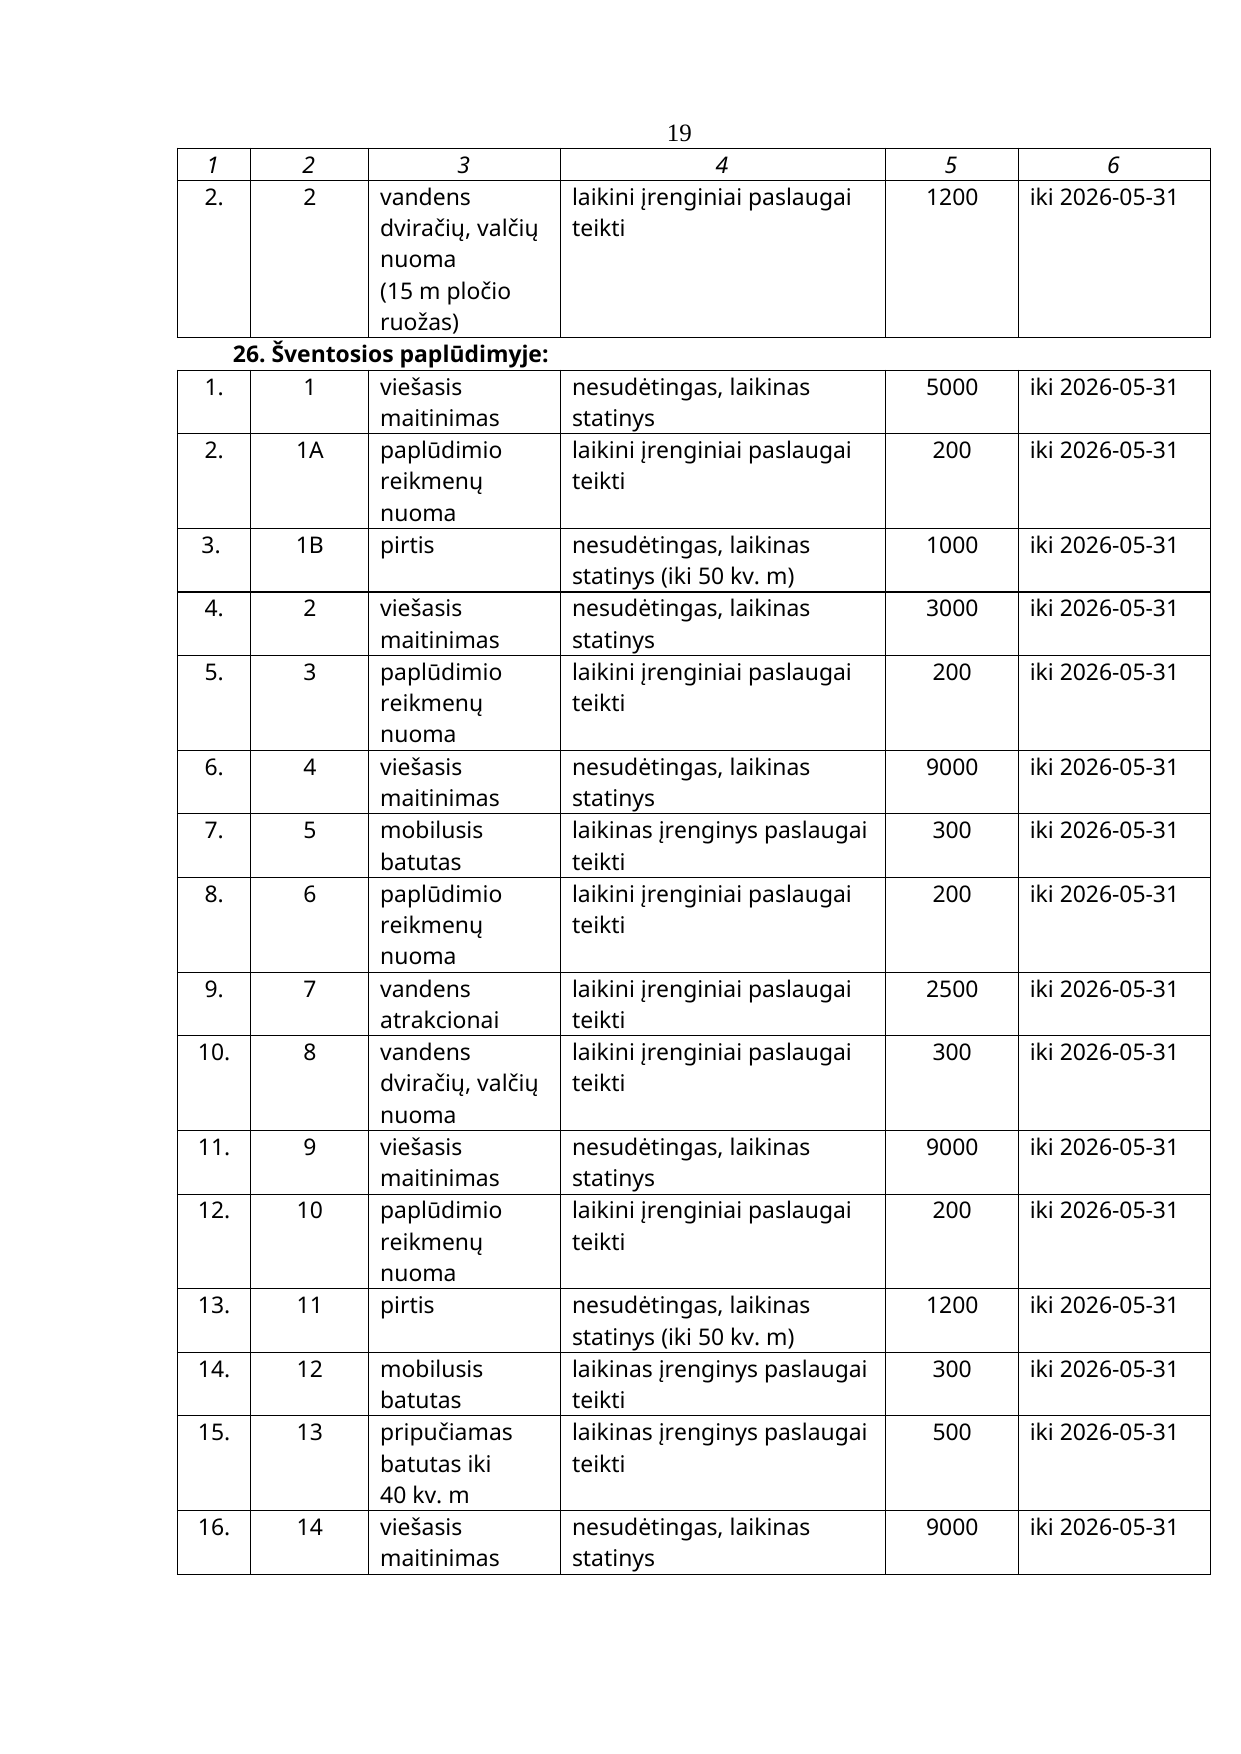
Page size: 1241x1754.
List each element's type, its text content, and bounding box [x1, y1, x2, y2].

table_cell 9 [251, 1131, 368, 1193]
table_cell 9000 [886, 1511, 1018, 1574]
table_cell 1 [251, 371, 368, 433]
table_cell iki 2026-05-31 [1019, 1131, 1210, 1193]
table_cell 8. [178, 878, 250, 972]
table_cell laikinas įrenginys paslaugai teikti [561, 1353, 885, 1415]
table_header 5 [886, 149, 1018, 180]
table_cell 10 [251, 1195, 368, 1288]
table_cell viešasis maitinimas [369, 593, 560, 655]
table_cell 2500 [886, 973, 1018, 1035]
table_cell 1000 [886, 529, 1018, 591]
table_cell laikini įrenginiai paslaugai teikti [561, 434, 885, 528]
table_cell iki 2026-05-31 [1019, 529, 1210, 591]
table_cell 8 [251, 1036, 368, 1130]
table_cell 1A [251, 434, 368, 528]
table_header 2 [251, 149, 368, 180]
table_cell 300 [886, 1036, 1018, 1130]
table_cell 300 [886, 1353, 1018, 1415]
table_cell paplūdimio reikmenų nuoma [369, 878, 560, 972]
table_cell laikini įrenginiai paslaugai teikti [561, 181, 885, 337]
table_cell [1211, 1352, 1230, 1415]
table_cell 26. Šventosios paplūdimyje: [177, 338, 1210, 369]
table_cell viešasis maitinimas [369, 1511, 560, 1574]
table_cell iki 2026-05-31 [1019, 973, 1210, 1035]
table_cell paplūdimio reikmenų nuoma [369, 656, 560, 750]
table_header 1 [178, 149, 250, 180]
table_header [1211, 148, 1230, 180]
table_cell [1211, 972, 1230, 1035]
table_cell 12. [178, 1195, 250, 1288]
table_header 4 [561, 149, 885, 180]
table_cell 3000 [886, 593, 1018, 655]
table_cell iki 2026-05-31 [1019, 1036, 1210, 1130]
table_cell laikini įrenginiai paslaugai teikti [561, 973, 885, 1035]
table_cell 6. [178, 751, 250, 813]
table_cell 5. [178, 656, 250, 750]
table_cell 6 [251, 878, 368, 972]
table_cell 4. [178, 593, 250, 655]
table_cell vandens atrakcionai [369, 973, 560, 1035]
table_cell 200 [886, 878, 1018, 972]
table_cell [1211, 1130, 1230, 1193]
table_cell [1211, 528, 1230, 591]
table_cell nesudėtingas, laikinas statinys (iki 50 kv. m) [561, 1289, 885, 1352]
table_cell 300 [886, 814, 1018, 877]
table_cell 9000 [886, 751, 1018, 813]
table_cell laikinas įrenginys paslaugai teikti [561, 814, 885, 877]
table_cell 200 [886, 434, 1018, 528]
table_cell [1211, 370, 1230, 433]
table_cell 5000 [886, 371, 1018, 433]
table_cell 200 [886, 1195, 1018, 1288]
table_cell viešasis maitinimas [369, 751, 560, 813]
table_cell iki 2026-05-31 [1019, 1195, 1210, 1288]
table_cell 13. [178, 1289, 250, 1352]
table_cell viešasis maitinimas [369, 1131, 560, 1193]
table_cell [1211, 1415, 1230, 1510]
table_cell iki 2026-05-31 [1019, 1511, 1210, 1574]
table_cell mobilusis batutas [369, 814, 560, 877]
table_cell iki 2026-05-31 [1019, 1289, 1210, 1352]
table_cell laikini įrenginiai paslaugai teikti [561, 656, 885, 750]
table_cell [1211, 591, 1230, 655]
table_cell 7. [178, 814, 250, 877]
table_header 3 [369, 149, 560, 180]
table_cell 14. [178, 1353, 250, 1415]
table_cell iki 2026-05-31 [1019, 814, 1210, 877]
table_cell 4 [251, 751, 368, 813]
table_cell iki 2026-05-31 [1019, 878, 1210, 972]
table_cell paplūdimio reikmenų nuoma [369, 434, 560, 528]
table_cell [1211, 877, 1230, 972]
table_cell 2 [251, 181, 368, 337]
table_cell 15. [178, 1416, 250, 1510]
table_cell nesudėtingas, laikinas statinys [561, 593, 885, 655]
table_cell 1200 [886, 181, 1018, 337]
table_cell 11 [251, 1289, 368, 1352]
table_cell 7 [251, 973, 368, 1035]
table_cell laikini įrenginiai paslaugai teikti [561, 1195, 885, 1288]
table_cell pirtis [369, 1289, 560, 1352]
table_cell [1211, 1288, 1230, 1352]
table_cell [1211, 180, 1230, 337]
table_cell [1211, 1510, 1230, 1574]
table_cell laikinas įrenginys paslaugai teikti [561, 1416, 885, 1510]
table_cell iki 2026-05-31 [1019, 434, 1210, 528]
table_cell 1. [178, 371, 250, 433]
table_cell viešasis maitinimas [369, 371, 560, 433]
table_cell vandens dviračių, valčių nuoma [369, 1036, 560, 1130]
table_cell paplūdimio reikmenų nuoma [369, 1195, 560, 1288]
table_cell mobilusis batutas [369, 1353, 560, 1415]
table_cell nesudėtingas, laikinas statinys [561, 751, 885, 813]
table_cell pirtis [369, 529, 560, 591]
table_cell iki 2026-05-31 [1019, 656, 1210, 750]
table_cell [1210, 337, 1230, 369]
table_cell 10. [178, 1036, 250, 1130]
table_cell 2. [178, 434, 250, 528]
table_cell [1211, 655, 1230, 750]
table_cell 9. [178, 973, 250, 1035]
table_cell iki 2026-05-31 [1019, 1353, 1210, 1415]
table_cell 5 [251, 814, 368, 877]
table_cell [1211, 813, 1230, 877]
table_cell iki 2026-05-31 [1019, 751, 1210, 813]
table_cell 11. [178, 1131, 250, 1193]
table_cell nesudėtingas, laikinas statinys [561, 371, 885, 433]
table_cell nesudėtingas, laikinas statinys [561, 1131, 885, 1193]
table_cell 2. [178, 181, 250, 337]
table_cell laikini įrenginiai paslaugai teikti [561, 1036, 885, 1130]
table_cell [1211, 1194, 1230, 1288]
table_cell 3. [178, 529, 250, 591]
table_cell 12 [251, 1353, 368, 1415]
table_cell iki 2026-05-31 [1019, 181, 1210, 337]
table_cell 3 [251, 656, 368, 750]
table_cell laikini įrenginiai paslaugai teikti [561, 878, 885, 972]
table_cell iki 2026-05-31 [1019, 371, 1210, 433]
table_cell 1B [251, 529, 368, 591]
table_cell 2 [251, 593, 368, 655]
table_cell 1200 [886, 1289, 1018, 1352]
table_cell nesudėtingas, laikinas statinys [561, 1511, 885, 1574]
table_cell iki 2026-05-31 [1019, 1416, 1210, 1510]
table_cell 13 [251, 1416, 368, 1510]
table_cell iki 2026-05-31 [1019, 593, 1210, 655]
table_cell 16. [178, 1511, 250, 1574]
table_cell 200 [886, 656, 1018, 750]
table_header 6 [1019, 149, 1210, 180]
table_cell 9000 [886, 1131, 1018, 1193]
table_cell [1211, 750, 1230, 813]
table_cell pripučiamas batutas iki 40 kv. m [369, 1416, 560, 1510]
table_cell nesudėtingas, laikinas statinys (iki 50 kv. m) [561, 529, 885, 591]
table_cell 500 [886, 1416, 1018, 1510]
table_cell vandens dviračių, valčių nuoma (15 m pločio ruožas) [369, 181, 560, 337]
table_cell [1211, 433, 1230, 528]
table_cell 14 [251, 1511, 368, 1574]
table_cell [1211, 1035, 1230, 1130]
